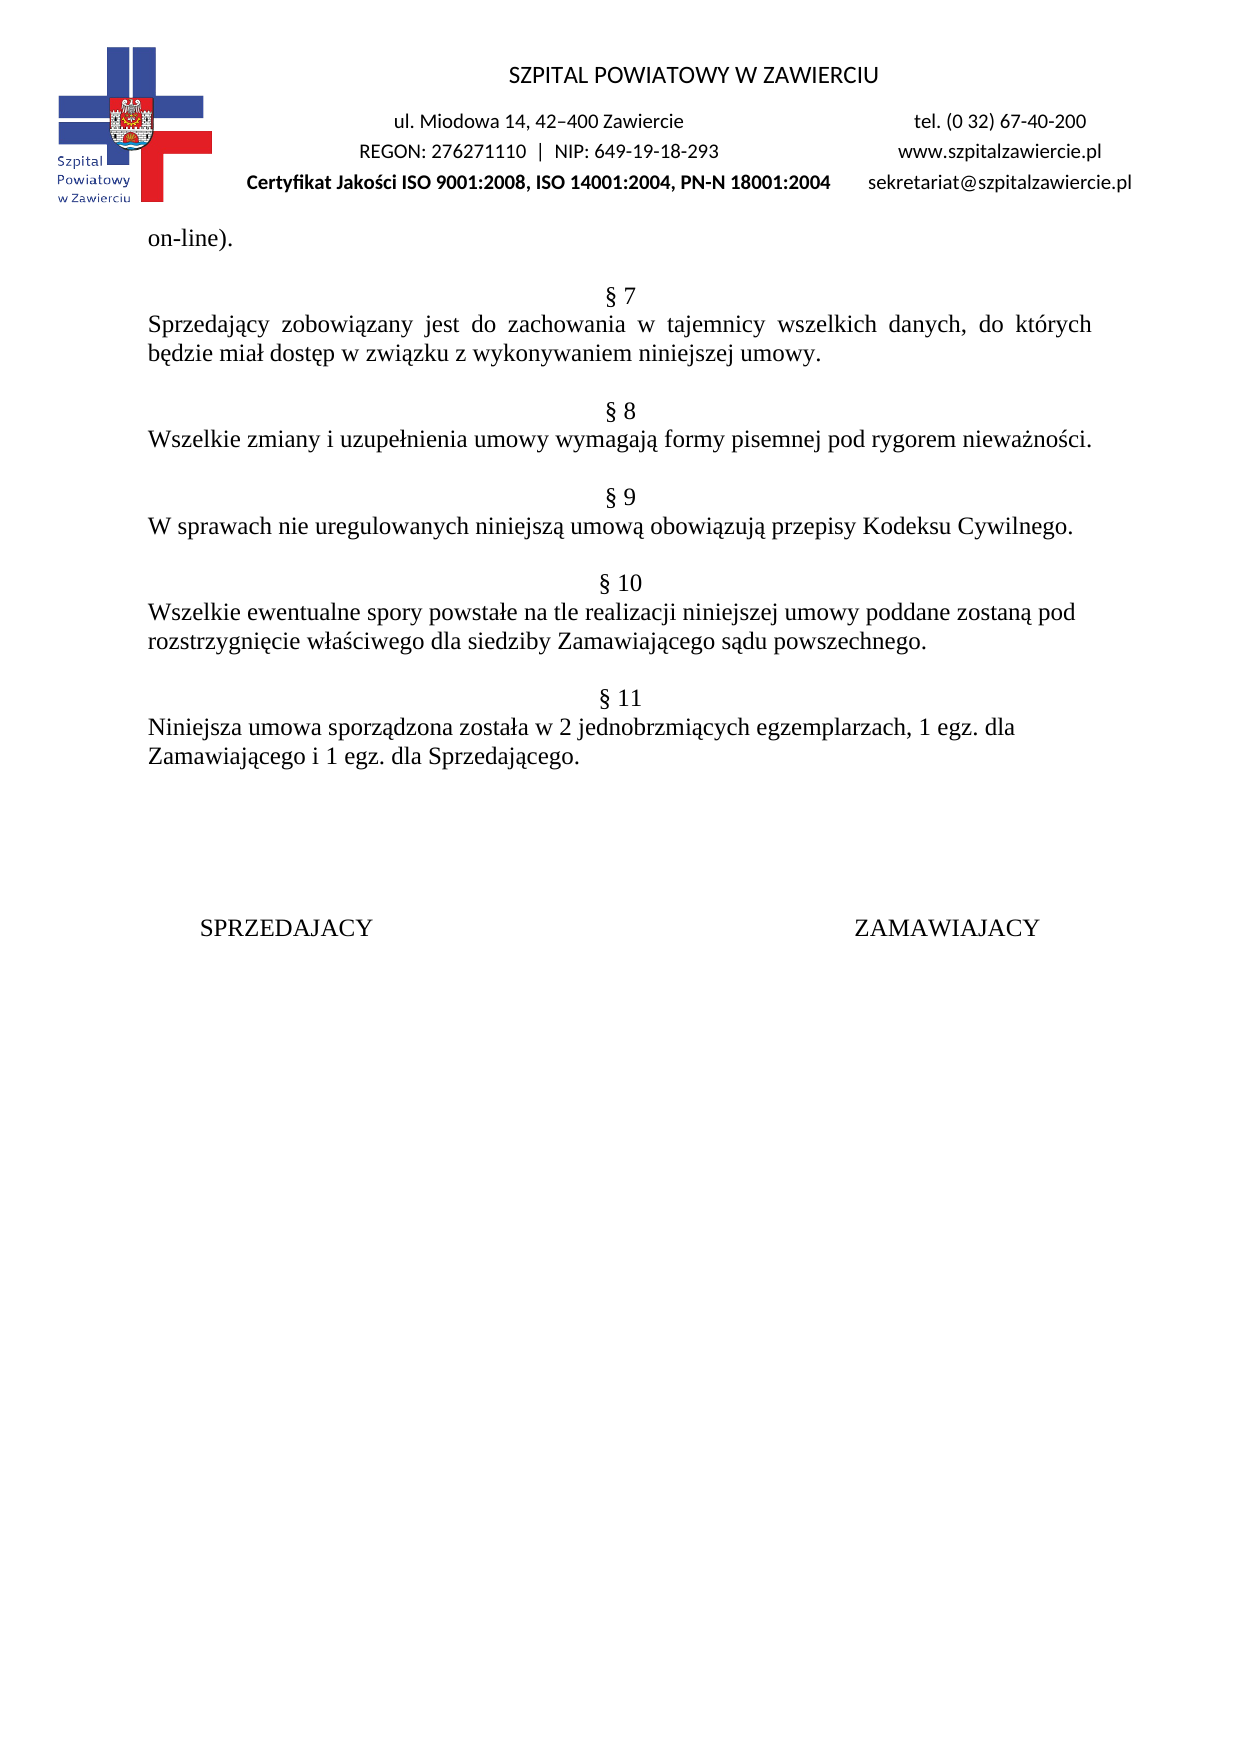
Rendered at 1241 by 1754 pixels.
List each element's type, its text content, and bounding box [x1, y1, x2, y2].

text § 10 [148, 568, 1092, 597]
text § 11 [148, 683, 1092, 712]
text on-line). [148, 223, 1092, 252]
picture [56, 45, 214, 205]
text § 9 [148, 482, 1092, 511]
text Zamawiającego i 1 egz. dla Sprzedającego. [148, 741, 1092, 769]
text rozstrzygnięcie właściwego dla siedziby Zamawiającego sądu powszechnego. [148, 626, 1092, 654]
text Wszelkie zmiany i uzupełnienia umowy wymagają formy pisemnej pod rygorem nieważności. [148, 424, 1092, 453]
text Niniejsza umowa sporządzona została w 2 jednobrzmiących egzemplarzach, 1 egz. dla [148, 712, 1092, 741]
text § 8 [148, 396, 1092, 424]
text Sprzedający zobowiązany jest do zachowania w tajemnicy wszelkich danych, do których będzie miał dostęp w związku z wykonywaniem niniejszej umowy. [148, 309, 1092, 367]
text § 7 [148, 281, 1092, 309]
text SPRZEDAJACY ZAMAWIAJACY [148, 913, 1092, 942]
text W sprawach nie uregulowanych niniejszą umową obowiązują przepisy Kodeksu Cywilnego. [148, 511, 1092, 539]
text Wszelkie ewentualne spory powstałe na tle realizacji niniejszej umowy poddane zostaną pod [148, 597, 1092, 626]
